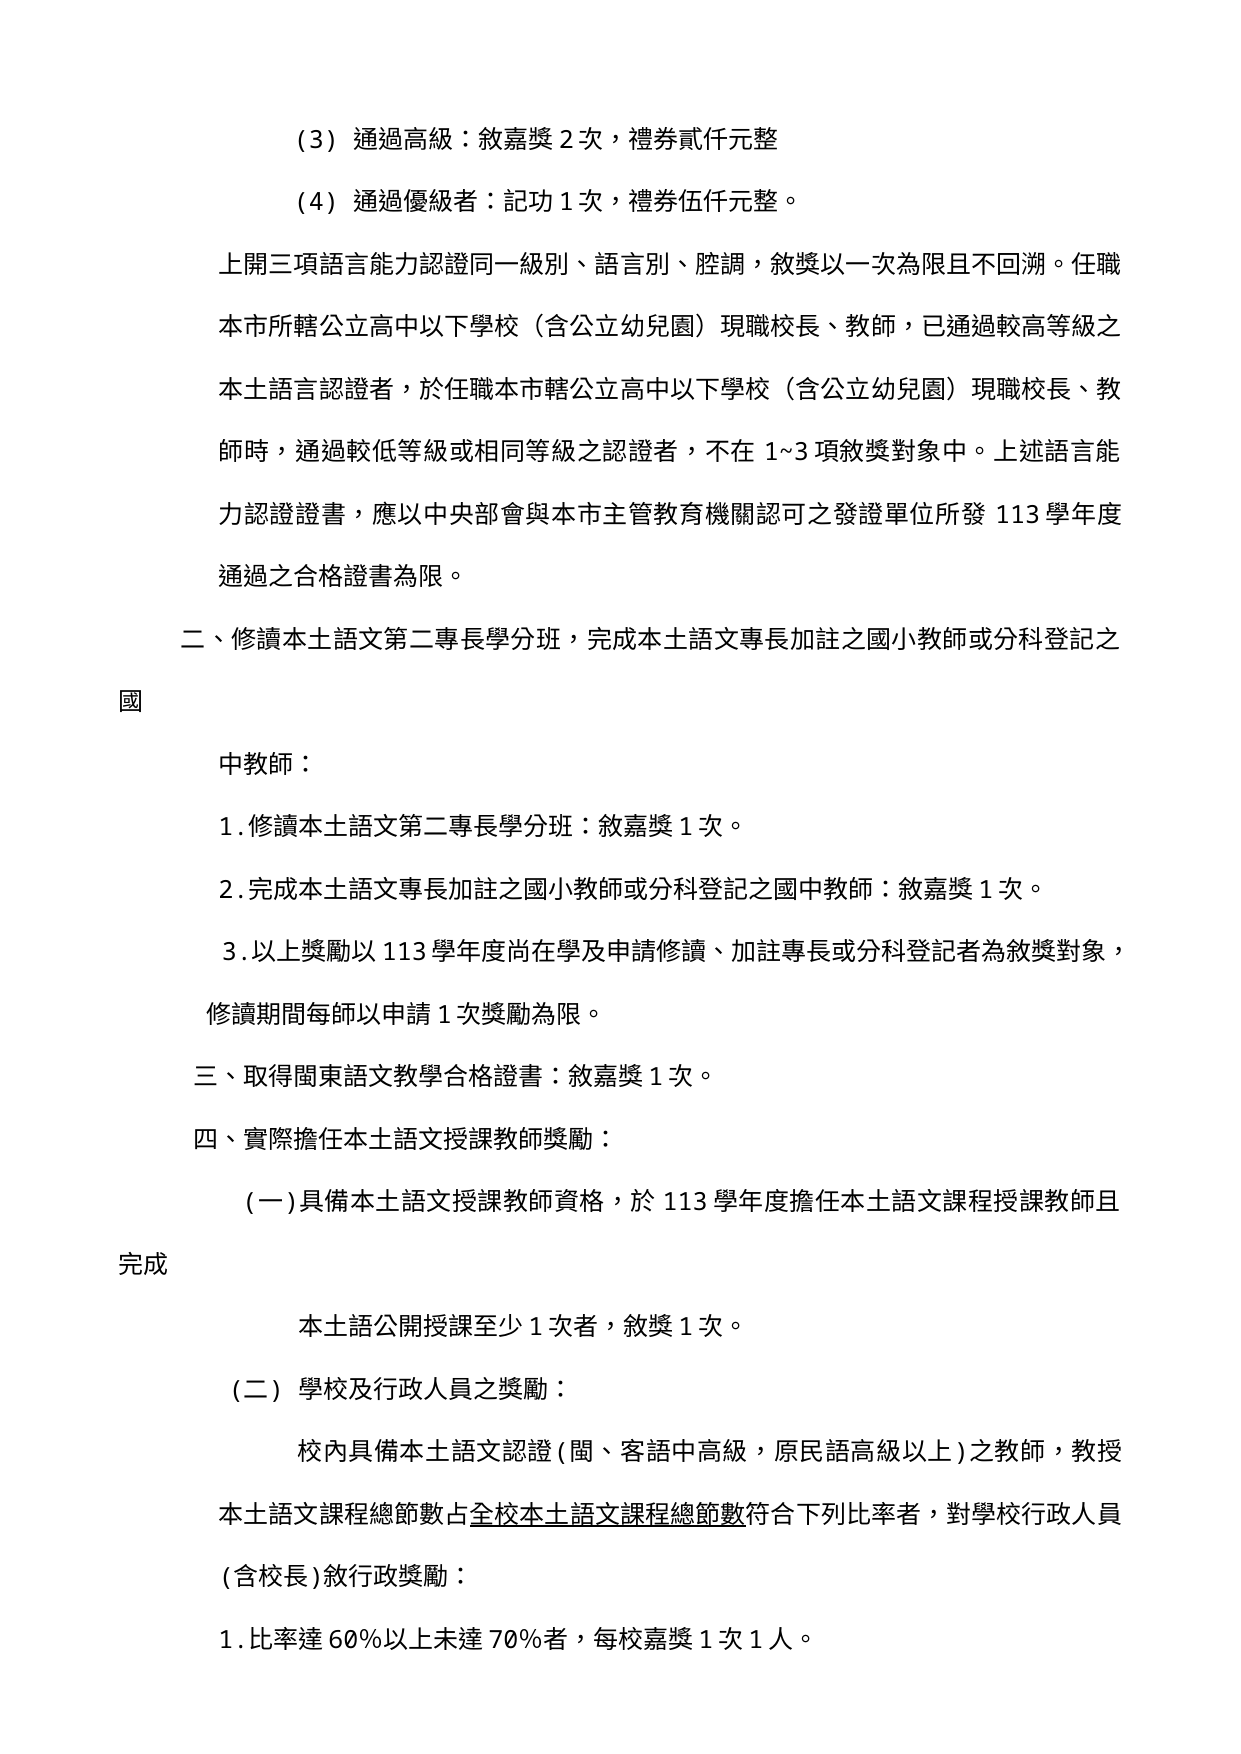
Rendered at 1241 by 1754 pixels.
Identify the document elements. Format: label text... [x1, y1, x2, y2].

text (一)具備本土語文授課教師資格，於113學年度擔任本土語文課程授課教師且完成 [118, 1158, 1122, 1283]
text 3.以上獎勵以113學年度尚在學及申請修讀、加註專長或分科登記者為敘獎對象，修讀期間每師以申請1次獎勵為限。 [207, 908, 1122, 1033]
text 2.完成本土語文專長加註之國小教師或分科登記之國中教師：敘嘉獎1次。 [118, 846, 1122, 908]
text (3) 通過高級：敘嘉獎2次，禮券貳仟元整 [293, 96, 1122, 158]
text 1.修讀本土語文第二專長學分班：敘嘉獎1次。 [118, 783, 1122, 846]
text 上開三項語言能力認證同一級別、語言別、腔調，敘獎以一次為限且不回溯。任職本市所轄公立高中以下學校（含公立幼兒園）現職校長、教師，已通過較高等級之本土語言認證者，於任職本市轄公立高中以下學校（含公立幼兒園）現職校長、教師時，通過較低等級或相同等級之認證者，不在1~3項敘獎對象中。上述語言能力認證證書，應以中央部會與本市主管教育機關認可之發證單位所發113學年度通過之合格證書為限。 [218, 221, 1122, 596]
text 四、實際擔任本土語文授課教師獎勵： [118, 1096, 1122, 1158]
text 1.比率達60％以上未達70％者，每校嘉獎1次1人。 [118, 1596, 1122, 1658]
text 本土語公開授課至少1次者，敘獎1次。 [118, 1283, 1122, 1346]
text 中教師： [131, 721, 1122, 783]
text (二) 學校及行政人員之獎勵： [168, 1346, 1122, 1408]
text 校內具備本土語文認證(閩、客語中高級，原民語高級以上)之教師，教授本土語文課程總節數占全校本土語文課程總節數符合下列比率者，對學校行政人員(含校長)敘行政獎勵： [218, 1408, 1122, 1596]
text 三、取得閩東語文教學合格證書：敘嘉獎1次。 [118, 1033, 1122, 1096]
text (4) 通過優級者：記功1次，禮券伍仟元整。 [293, 158, 1122, 221]
text 二、修讀本土語文第二專長學分班，完成本土語文專長加註之國小教師或分科登記之國 [118, 596, 1122, 721]
